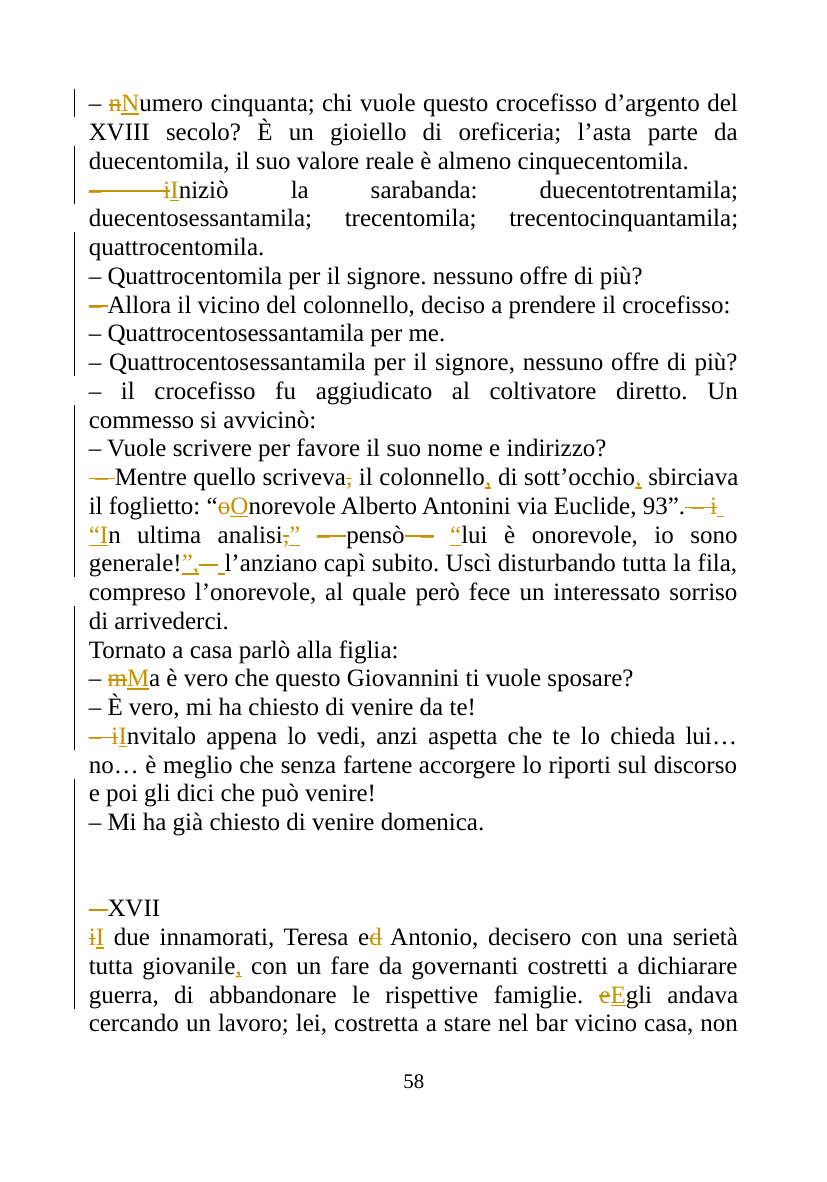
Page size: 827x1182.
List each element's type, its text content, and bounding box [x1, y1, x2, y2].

list – Numero cinquanta; chi vuole questo crocefisso d’argento del XVIII secolo? È un gioiello di oreficeria; l’asta parte da duecentomila, il suo valore reale è almeno cinquecentomila. [88, 88, 738, 175]
list – Vuole scrivere per favore il suo nome e indirizzo? [88, 433, 738, 462]
list – Mi ha già chiesto di venire domenica. [88, 807, 738, 836]
list Mentre quello scriveva il colonnello, di sott’occhio, sbirciava il foglietto: “Onorevole Alberto Antonini via Euclide, 93”. [88, 462, 738, 520]
list Iniziò la sarabanda: duecentotrentamila; duecentosessantamila; trecentomila; trecentocinquantamila; quattrocentomila. [88, 175, 738, 261]
list I due innamorati, Teresa e Antonio, decisero con una serietà tutta giovanile, con un fare da governanti costretti a dichiarare guerra, di abbandonare le rispettive famiglie. Egli andava cercando un lavoro; lei, costretta a stare nel bar vicino casa, non [88, 922, 738, 1037]
list Allora il vicino del colonnello, deciso a prendere il crocefisso: [88, 290, 738, 318]
list – Quattrocentosessantamila per il signore, nessuno offre di più? – il crocefisso fu aggiudicato al coltivatore diretto. Un commesso si avvicinò: [88, 347, 738, 433]
list XVII [88, 893, 738, 922]
list – Quattrocentosessantamila per me. [88, 318, 738, 347]
list – Quattrocentomila per il signore. nessuno offre di più? [88, 261, 738, 290]
list Tornato a casa parlò alla figlia: [88, 635, 738, 663]
list – È vero, mi ha chiesto di venire da te! [88, 692, 738, 721]
list Invitalo appena lo vedi, anzi aspetta che te lo chieda lui… no… è meglio che senza fartene accorgere lo riporti sul discorso e poi gli dici che può venire! [88, 721, 738, 807]
list – Ma è vero che questo Giovannini ti vuole sposare? [88, 663, 738, 692]
list “In ultima analisi” pensò “lui è onorevole, io sono generale!”, l’anziano capì subito. Uscì disturbando tutta la fila, compreso l’onorevole, al quale però fece un interessato sorriso di arrivederci. [88, 520, 738, 635]
